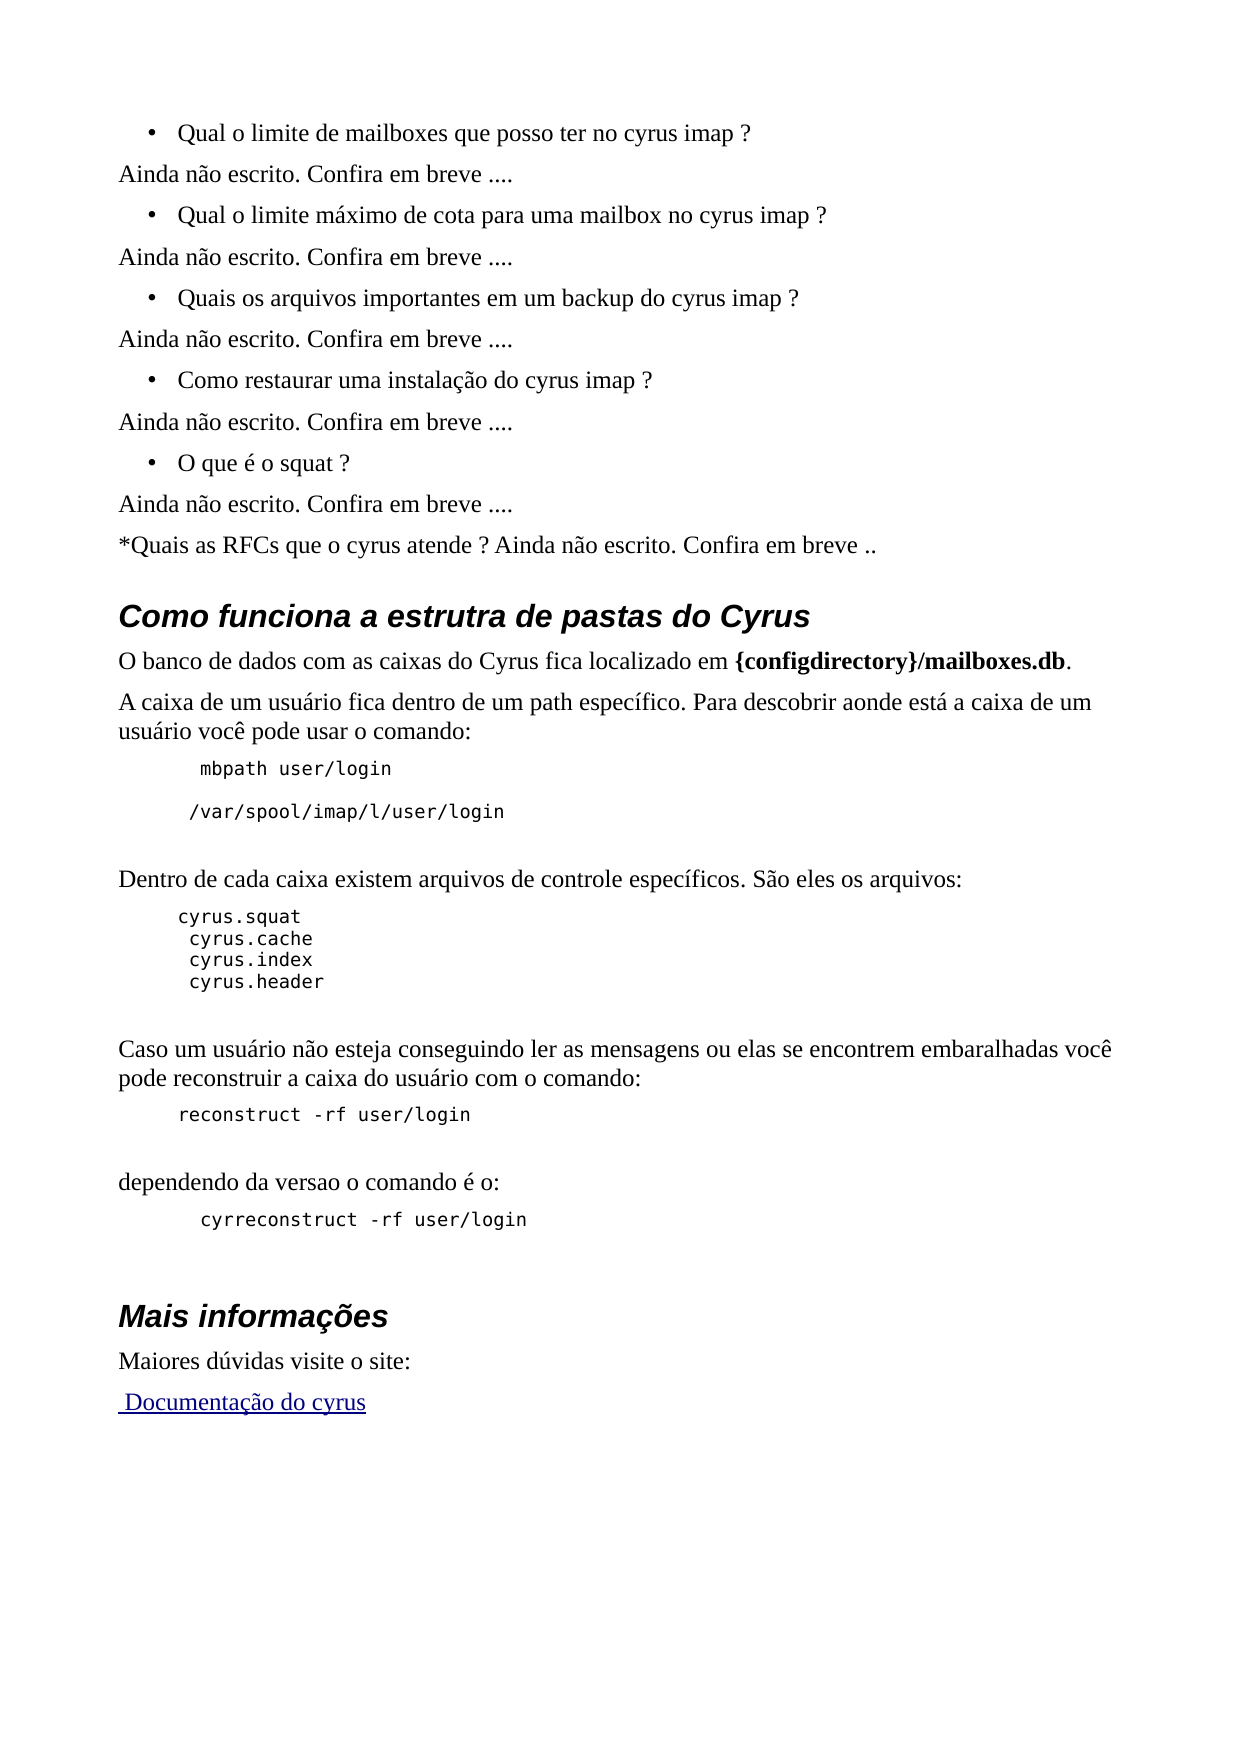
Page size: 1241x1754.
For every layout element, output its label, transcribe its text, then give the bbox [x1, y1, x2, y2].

text O banco de dados com as caixas do Cyrus fica localizado em {configdirectory}/mailboxes.db. [118, 646, 1122, 675]
text *Quais as RFCs que o cyrus atende ? Ainda não escrito. Confira em breve .. [118, 531, 1122, 559]
text Ainda não escrito. Confira em breve .... [118, 324, 1122, 353]
text A caixa de um usuário fica dentro de um path específico. Para descobrir aonde está a caixa de um usuário você pode usar o comando: [118, 687, 1122, 745]
list Qual o limite de mailboxes que posso ter no cyrus imap ? [148, 118, 1122, 147]
text dependendo da versao o comando é o: [118, 1167, 1122, 1196]
text Ainda não escrito. Confira em breve .... [118, 159, 1122, 188]
text mbpath user/login /var/spool/imap/l/user/login [177, 757, 1063, 823]
text Caso um usuário não esteja conseguindo ler as mensagens ou elas se encontrem embaralhadas você pode reconstruir a caixa do usuário com o comando: [118, 1034, 1122, 1092]
text Dentro de cada caixa existem arquivos de controle específicos. São eles os arquivos: [118, 864, 1122, 893]
list Como restaurar uma instalação do cyrus imap ? [148, 366, 1122, 394]
text Ainda não escrito. Confira em breve .... [118, 242, 1122, 271]
list Quais os arquivos importantes em um backup do cyrus imap ? [148, 283, 1122, 312]
subtitle Mais informações [118, 1297, 1122, 1334]
text Documentação do cyrus [118, 1387, 1122, 1416]
list O que é o squat ? [148, 448, 1122, 477]
list Qual o limite máximo de cota para uma mailbox no cyrus imap ? [148, 201, 1122, 229]
text reconstruct -rf user/login [177, 1104, 1063, 1126]
text cyrreconstruct -rf user/login [177, 1209, 1063, 1231]
text Ainda não escrito. Confira em breve .... [118, 489, 1122, 518]
text Ainda não escrito. Confira em breve .... [118, 407, 1122, 436]
subtitle Como funciona a estrutra de pastas do Cyrus [118, 597, 1122, 634]
text cyrus.squat cyrus.cache cyrus.index cyrus.header [177, 906, 1063, 993]
text Maiores dúvidas visite o site: [118, 1346, 1122, 1375]
